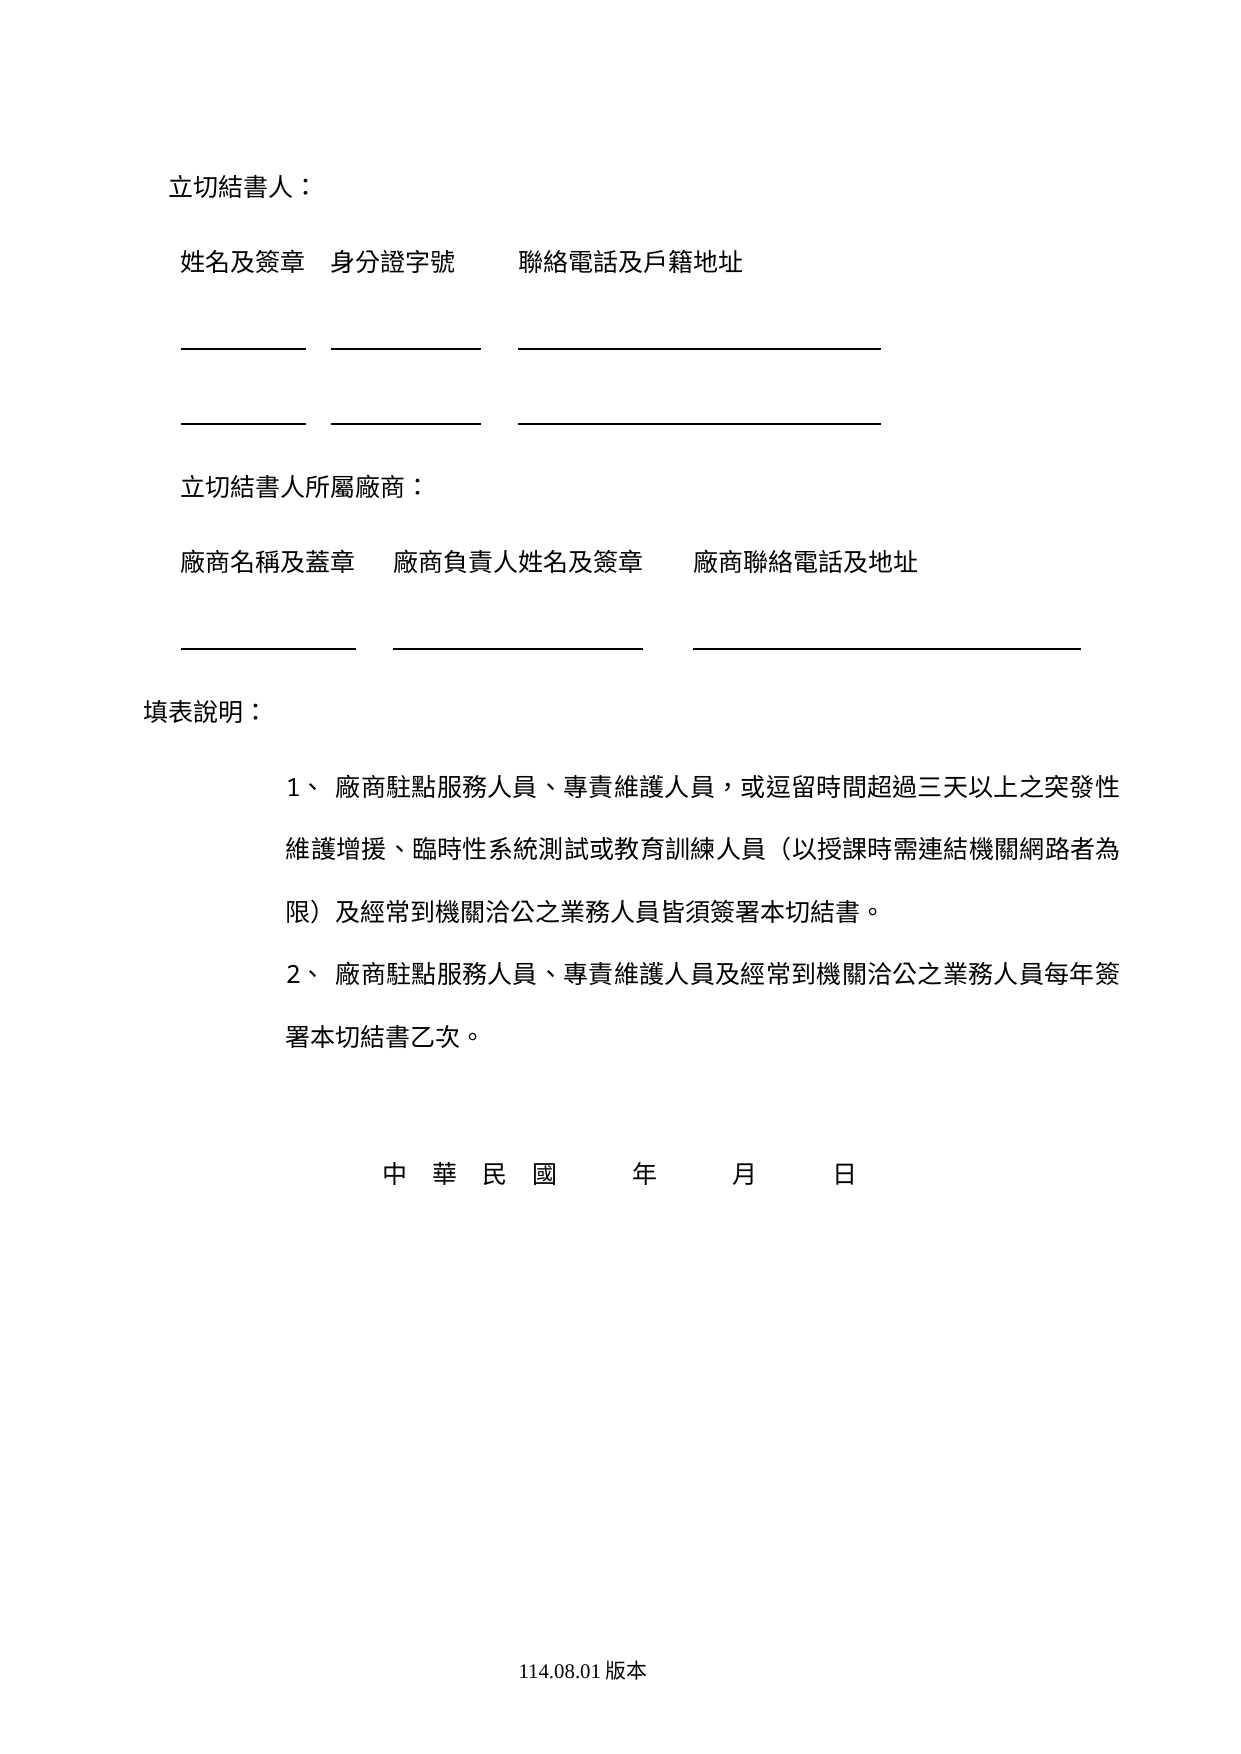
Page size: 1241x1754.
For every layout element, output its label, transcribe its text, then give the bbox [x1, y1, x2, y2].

text 中 華 民 國 年 月 日 [118, 1131, 1122, 1193]
text 立切結書人所屬廠商： [118, 443, 1122, 506]
list 廠商駐點服務人員、專責維護人員，或逗留時間超過三天以上之突發性維護增援、臨時性系統測試或教育訓練人員（以授課時需連結機關網路者為限）及經常到機關洽公之業務人員皆須簽署本切結書。 [286, 743, 1122, 931]
text 立切結書人： [168, 143, 1122, 206]
list 廠商駐點服務人員、專責維護人員及經常到機關洽公之業務人員每年簽署本切結書乙次。 [286, 931, 1122, 1056]
text 姓名及簽章 身分證字號 聯絡電話及戶籍地址 [118, 218, 1122, 281]
text 填表說明： [118, 668, 1122, 731]
text 廠商名稱及蓋章 廠商負責人姓名及簽章 廠商聯絡電話及地址 [118, 518, 1122, 581]
